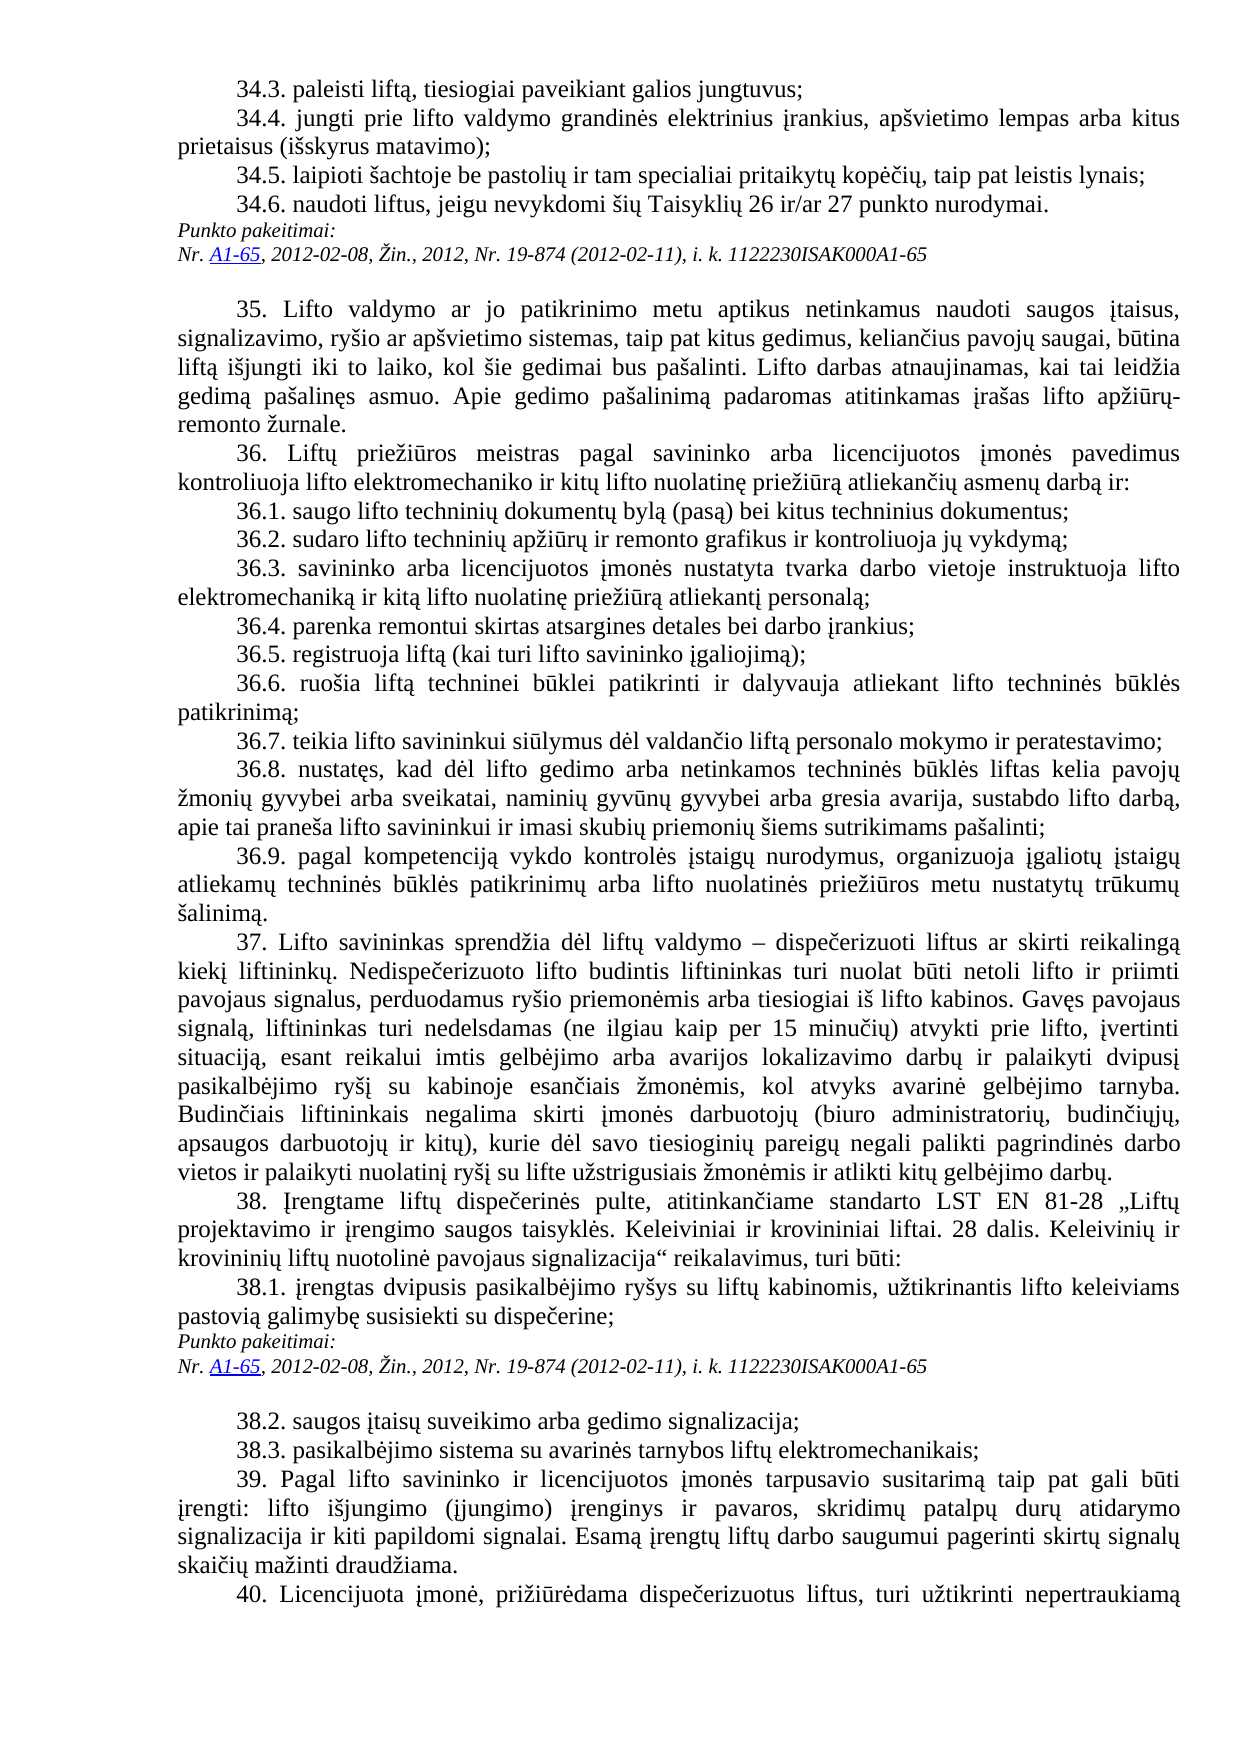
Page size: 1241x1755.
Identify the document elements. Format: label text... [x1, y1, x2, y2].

text Nr. A1-65, 2012-02-08, Žin., 2012, Nr. 19-874 (2012-02-11), i. k. 1122230ISAK000A1-65 [177, 1353, 1181, 1378]
text 38.3. pasikalbėjimo sistema su avarinės tarnybos liftų elektromechanikais; [177, 1435, 1181, 1464]
text 34.3. paleisti liftą, tiesiogiai paveikiant galios jungtuvus; [177, 74, 1181, 103]
text 34.5. laipioti šachtoje be pastolių ir tam specialiai pritaikytų kopėčių, taip pat leistis lynais; [177, 160, 1181, 189]
text 36.1. saugo lifto techninių dokumentų bylą (pasą) bei kitus techninius dokumentus; [177, 496, 1181, 524]
text 38.2. saugos įtaisų suveikimo arba gedimo signalizacija; [177, 1406, 1181, 1435]
text 39. Pagal lifto savininko ir licencijuotos įmonės tarpusavio susitarimą taip pat gali būti įrengti: lifto išjungimo (įjungimo) įrenginys ir pavaros, skridimų patalpų durų atidarymo signalizacija ir kiti papildomi signalai. Esamą įrengtų liftų darbo saugumui pagerinti skirtų signalų skaičių mažinti draudžiama. [177, 1464, 1181, 1579]
text 38. Įrengtame liftų dispečerinės pulte, atitinkančiame standarto LST EN 81-28 „Liftų projektavimo ir įrengimo saugos taisyklės. Keleiviniai ir krovininiai liftai. 28 dalis. Keleivinių ir krovininių liftų nuotolinė pavojaus signalizacija“ reikalavimus, turi būti: [177, 1186, 1181, 1272]
text 36.7. teikia lifto savininkui siūlymus dėl valdančio liftą personalo mokymo ir peratestavimo; [177, 726, 1181, 754]
text 36.6. ruošia liftą techninei būklei patikrinti ir dalyvauja atliekant lifto techninės būklės patikrinimą; [177, 668, 1181, 726]
text Punkto pakeitimai: [177, 1329, 1181, 1353]
text 36. Liftų priežiūros meistras pagal savininko arba licencijuotos įmonės pavedimus kontroliuoja lifto elektromechaniko ir kitų lifto nuolatinę priežiūrą atliekančių asmenų darbą ir: [177, 438, 1181, 496]
text 40. Licencijuota įmonė, prižiūrėdama dispečerizuotus liftus, turi užtikrinti nepertraukiamą [177, 1579, 1181, 1608]
text 34.4. jungti prie lifto valdymo grandinės elektrinius įrankius, apšvietimo lempas arba kitus prietaisus (išskyrus matavimo); [177, 103, 1181, 160]
text 38.1. įrengtas dvipusis pasikalbėjimo ryšys su liftų kabinomis, užtikrinantis lifto keleiviams pastovią galimybę susisiekti su dispečerine; [177, 1272, 1181, 1329]
text 36.4. parenka remontui skirtas atsargines detales bei darbo įrankius; [177, 611, 1181, 639]
text 36.2. sudaro lifto techninių apžiūrų ir remonto grafikus ir kontroliuoja jų vykdymą; [177, 524, 1181, 553]
text Nr. A1-65, 2012-02-08, Žin., 2012, Nr. 19-874 (2012-02-11), i. k. 1122230ISAK000A1-65 [177, 242, 1181, 266]
text Punkto pakeitimai: [177, 218, 1181, 242]
text 36.5. registruoja liftą (kai turi lifto savininko įgaliojimą); [177, 639, 1181, 668]
text 37. Lifto savininkas sprendžia dėl liftų valdymo – dispečerizuoti liftus ar skirti reikalingą kiekį liftininkų. Nedispečerizuoto lifto budintis liftininkas turi nuolat būti netoli lifto ir priimti pavojaus signalus, perduodamus ryšio priemonėmis arba tiesiogiai iš lifto kabinos. Gavęs pavojaus signalą, liftininkas turi nedelsdamas (ne ilgiau kaip per 15 minučių) atvykti prie lifto, įvertinti situaciją, esant reikalui imtis gelbėjimo arba avarijos lokalizavimo darbų ir palaikyti dvipusį pasikalbėjimo ryšį su kabinoje esančiais žmonėmis, kol atvyks avarinė gelbėjimo tarnyba. Budinčiais liftininkais negalima skirti įmonės darbuotojų (biuro administratorių, budinčiųjų, apsaugos darbuotojų ir kitų), kurie dėl savo tiesioginių pareigų negali palikti pagrindinės darbo vietos ir palaikyti nuolatinį ryšį su lifte užstrigusiais žmonėmis ir atlikti kitų gelbėjimo darbų. [177, 927, 1181, 1186]
text 36.8. nustatęs, kad dėl lifto gedimo arba netinkamos techninės būklės liftas kelia pavojų žmonių gyvybei arba sveikatai, naminių gyvūnų gyvybei arba gresia avarija, sustabdo lifto darbą, apie tai praneša lifto savininkui ir imasi skubių priemonių šiems sutrikimams pašalinti; [177, 754, 1181, 841]
text 36.3. savininko arba licencijuotos įmonės nustatyta tvarka darbo vietoje instruktuoja lifto elektromechaniką ir kitą lifto nuolatinę priežiūrą atliekantį personalą; [177, 553, 1181, 611]
text 36.9. pagal kompetenciją vykdo kontrolės įstaigų nurodymus, organizuoja įgaliotų įstaigų atliekamų techninės būklės patikrinimų arba lifto nuolatinės priežiūros metu nustatytų trūkumų šalinimą. [177, 841, 1181, 927]
text 34.6. naudoti liftus, jeigu nevykdomi šių Taisyklių 26 ir/ar 27 punkto nurodymai. [177, 189, 1181, 218]
text 35. Lifto valdymo ar jo patikrinimo metu aptikus netinkamus naudoti saugos įtaisus, signalizavimo, ryšio ar apšvietimo sistemas, taip pat kitus gedimus, keliančius pavojų saugai, būtina liftą išjungti iki to laiko, kol šie gedimai bus pašalinti. Lifto darbas atnaujinamas, kai tai leidžia gedimą pašalinęs asmuo. Apie gedimo pašalinimą padaromas atitinkamas įrašas lifto apžiūrų-remonto žurnale. [177, 294, 1181, 438]
